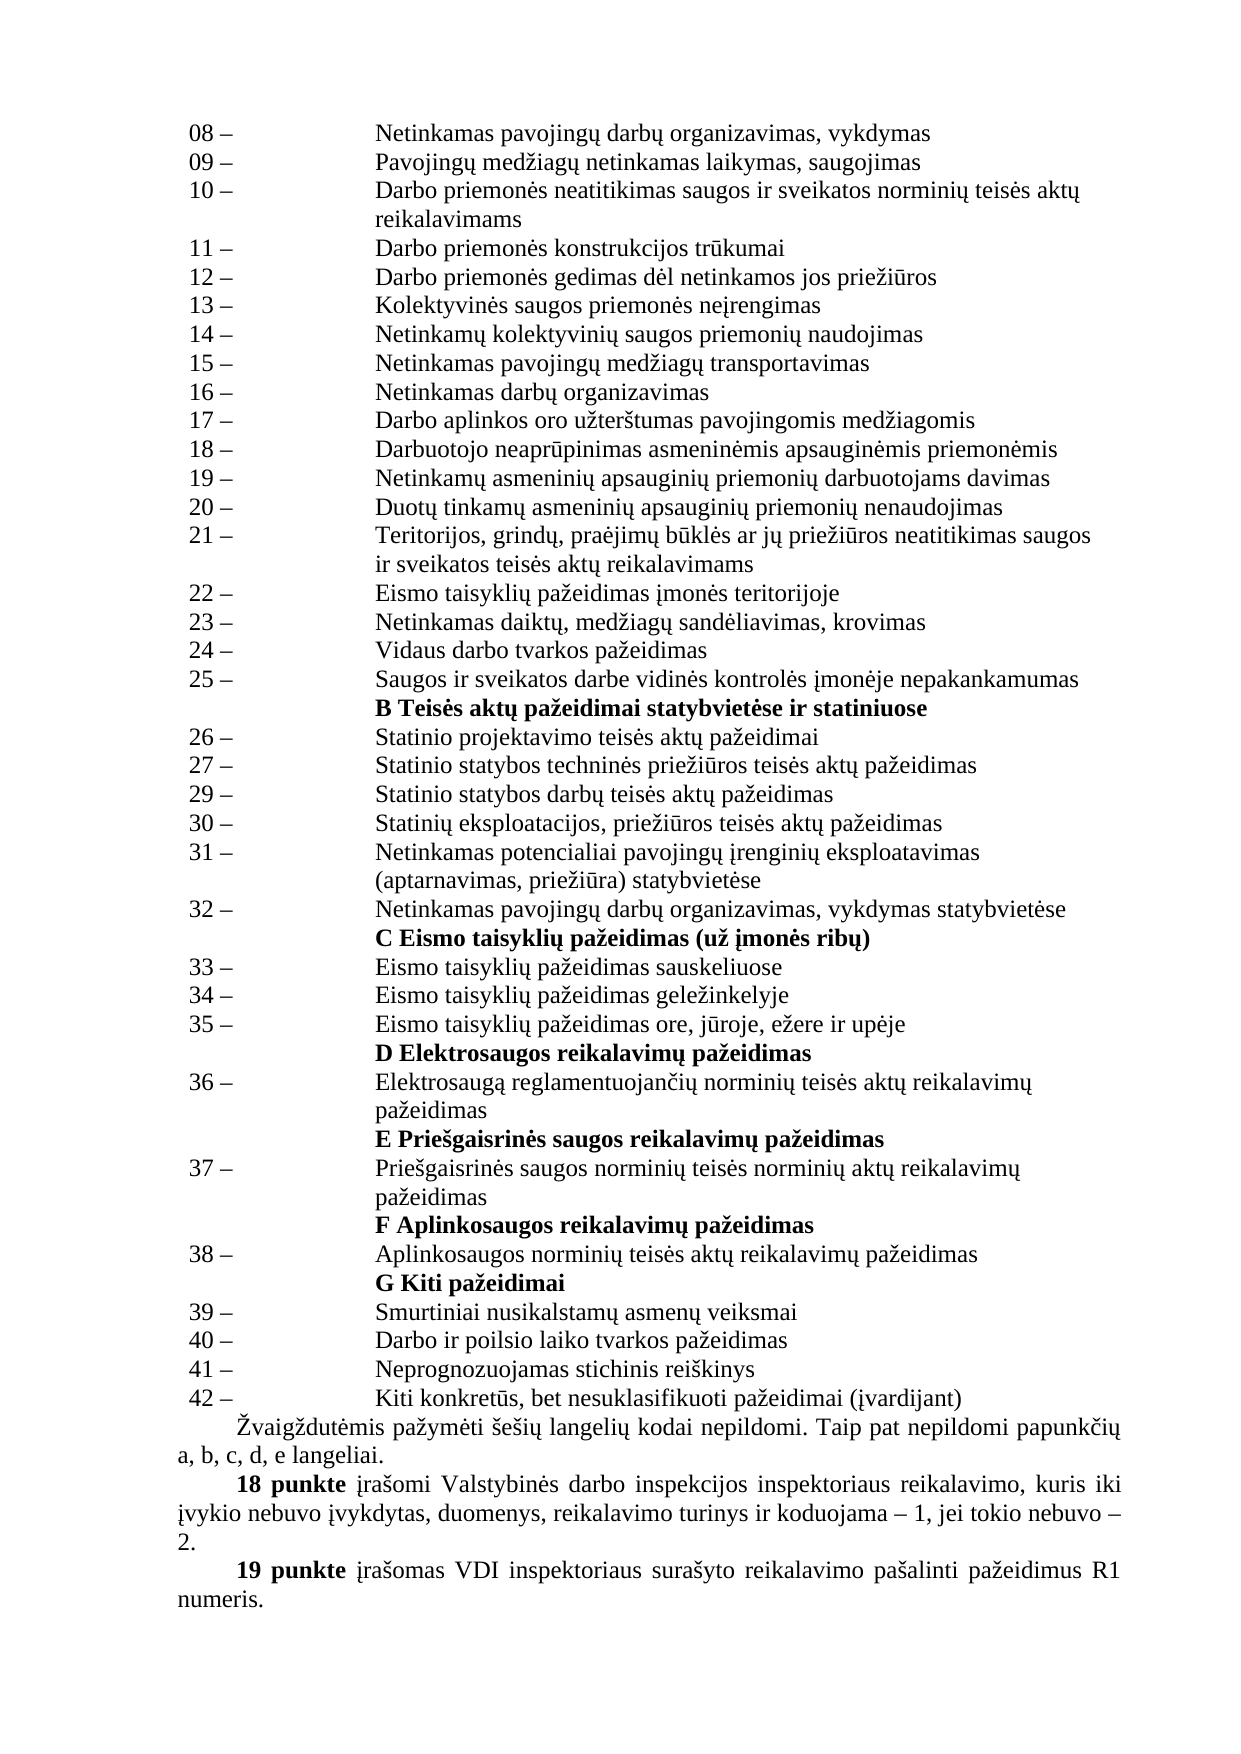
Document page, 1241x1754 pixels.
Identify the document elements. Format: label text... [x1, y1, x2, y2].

table_cell E Priešgaisrinės saugos reikalavimų pažeidimas [364, 1124, 1122, 1153]
table_cell G Kiti pažeidimai [364, 1268, 1122, 1297]
table_cell 13 – [177, 291, 363, 319]
table_cell Netinkamų asmeninių apsauginių priemonių darbuotojams davimas [364, 463, 1122, 492]
table_cell Elektrosaugą reglamentuojančių norminių teisės aktų reikalavimų pažeidimas [364, 1067, 1122, 1124]
table_cell 37 – [177, 1153, 363, 1211]
table_cell Priešgaisrinės saugos norminių teisės norminių aktų reikalavimų pažeidimas [364, 1153, 1122, 1211]
table_cell F Aplinkosaugos reikalavimų pažeidimas [364, 1211, 1122, 1239]
table_cell Darbo priemonės neatitikimas saugos ir sveikatos norminių teisės aktų reikalavimams [364, 176, 1122, 233]
table_cell 39 – [177, 1297, 363, 1326]
table_cell 19 – [177, 463, 363, 492]
table_cell 41 – [177, 1354, 363, 1383]
table_cell 29 – [177, 779, 363, 808]
table_cell 31 – [177, 837, 363, 894]
table_cell 14 – [177, 319, 363, 348]
table_cell Aplinkosaugos norminių teisės aktų reikalavimų pažeidimas [364, 1239, 1122, 1268]
table_cell 17 – [177, 406, 363, 434]
table_cell Kiti konkretūs, bet nesuklasifikuoti pažeidimai (įvardijant) [364, 1383, 1122, 1412]
table_cell Netinkamas pavojingų darbų organizavimas, vykdymas statybvietėse [364, 894, 1122, 923]
table_cell [177, 1038, 363, 1067]
table_cell Netinkamas darbų organizavimas [364, 377, 1122, 406]
table_cell 36 – [177, 1067, 363, 1124]
table_cell B Teisės aktų pažeidimai statybvietėse ir statiniuose [364, 693, 1122, 722]
table_cell 30 – [177, 808, 363, 837]
table_cell 09 – [177, 147, 363, 176]
table_cell [177, 1124, 363, 1153]
table_cell Duotų tinkamų asmeninių apsauginių priemonių nenaudojimas [364, 492, 1122, 521]
table_cell 21 – [177, 521, 363, 578]
table_cell Neprognozuojamas stichinis reiškinys [364, 1354, 1122, 1383]
table_cell Teritorijos, grindų, praėjimų būklės ar jų priežiūros neatitikimas saugos ir sveikatos teisės aktų reikalavimams [364, 521, 1122, 578]
table_cell Statinio statybos techninės priežiūros teisės aktų pažeidimas [364, 751, 1122, 779]
table_cell [177, 923, 363, 952]
table_cell Netinkamų kolektyvinių saugos priemonių naudojimas [364, 319, 1122, 348]
text 18 punkte įrašomi Valstybinės darbo inspekcijos inspektoriaus reikalavimo, kuris iki įvykio nebuvo įvykdytas, duomenys, reikalavimo turinys ir koduojama – 1, jei tokio nebuvo – 2. [177, 1469, 1122, 1556]
table_cell 20 – [177, 492, 363, 521]
table_cell Statinio projektavimo teisės aktų pažeidimai [364, 722, 1122, 751]
table_cell 25 – [177, 664, 363, 693]
table_cell Netinkamas pavojingų darbų organizavimas, vykdymas [364, 118, 1122, 147]
table_cell Kolektyvinės saugos priemonės neįrengimas [364, 291, 1122, 319]
table_cell 12 – [177, 262, 363, 291]
table_cell C Eismo taisyklių pažeidimas (už įmonės ribų) [364, 923, 1122, 952]
table_cell Darbo aplinkos oro užterštumas pavojingomis medžiagomis [364, 406, 1122, 434]
table_cell Darbo priemonės konstrukcijos trūkumai [364, 233, 1122, 262]
table_cell Eismo taisyklių pažeidimas sauskeliuose [364, 952, 1122, 981]
table_cell 38 – [177, 1239, 363, 1268]
table_cell 11 – [177, 233, 363, 262]
table_cell 10 – [177, 176, 363, 233]
table_cell 23 – [177, 607, 363, 636]
table_cell Statinio statybos darbų teisės aktų pažeidimas [364, 779, 1122, 808]
table_cell 33 – [177, 952, 363, 981]
table_cell Saugos ir sveikatos darbe vidinės kontrolės įmonėje nepakankamumas [364, 664, 1122, 693]
table_cell 16 – [177, 377, 363, 406]
table_cell 42 – [177, 1383, 363, 1412]
table_cell 32 – [177, 894, 363, 923]
table_cell D Elektrosaugos reikalavimų pažeidimas [364, 1038, 1122, 1067]
table_cell Darbo ir poilsio laiko tvarkos pažeidimas [364, 1326, 1122, 1354]
text 19 punkte įrašomas VDI inspektoriaus surašyto reikalavimo pašalinti pažeidimus R1 numeris. [177, 1556, 1122, 1613]
table_cell 18 – [177, 434, 363, 463]
table_cell [177, 693, 363, 722]
table_cell 08 – [177, 118, 363, 147]
table_cell Netinkamas daiktų, medžiagų sandėliavimas, krovimas [364, 607, 1122, 636]
table_cell Darbo priemonės gedimas dėl netinkamos jos priežiūros [364, 262, 1122, 291]
table_cell Vidaus darbo tvarkos pažeidimas [364, 636, 1122, 664]
table_cell Eismo taisyklių pažeidimas geležinkelyje [364, 981, 1122, 1009]
table_cell [177, 1211, 363, 1239]
table_cell Eismo taisyklių pažeidimas ore, jūroje, ežere ir upėje [364, 1009, 1122, 1038]
table_cell Statinių eksploatacijos, priežiūros teisės aktų pažeidimas [364, 808, 1122, 837]
table_cell Netinkamas pavojingų medžiagų transportavimas [364, 348, 1122, 377]
table_cell Netinkamas potencialiai pavojingų įrenginių eksploatavimas (aptarnavimas, priežiūra) statybvietėse [364, 837, 1122, 894]
table_cell Pavojingų medžiagų netinkamas laikymas, saugojimas [364, 147, 1122, 176]
text Žvaigždutėmis pažymėti šešių langelių kodai nepildomi. Taip pat nepildomi papunkčių a, b, c, d, e langeliai. [177, 1412, 1122, 1469]
table_cell Darbuotojo neaprūpinimas asmeninėmis apsauginėmis priemonėmis [364, 434, 1122, 463]
table_cell 22 – [177, 578, 363, 607]
table_cell 26 – [177, 722, 363, 751]
table_cell 15 – [177, 348, 363, 377]
table_cell Eismo taisyklių pažeidimas įmonės teritorijoje [364, 578, 1122, 607]
table_cell 35 – [177, 1009, 363, 1038]
table_cell Smurtiniai nusikalstamų asmenų veiksmai [364, 1297, 1122, 1326]
table_cell 24 – [177, 636, 363, 664]
table_cell [177, 1268, 363, 1297]
table_cell 40 – [177, 1326, 363, 1354]
table_cell 34 – [177, 981, 363, 1009]
table_cell 27 – [177, 751, 363, 779]
